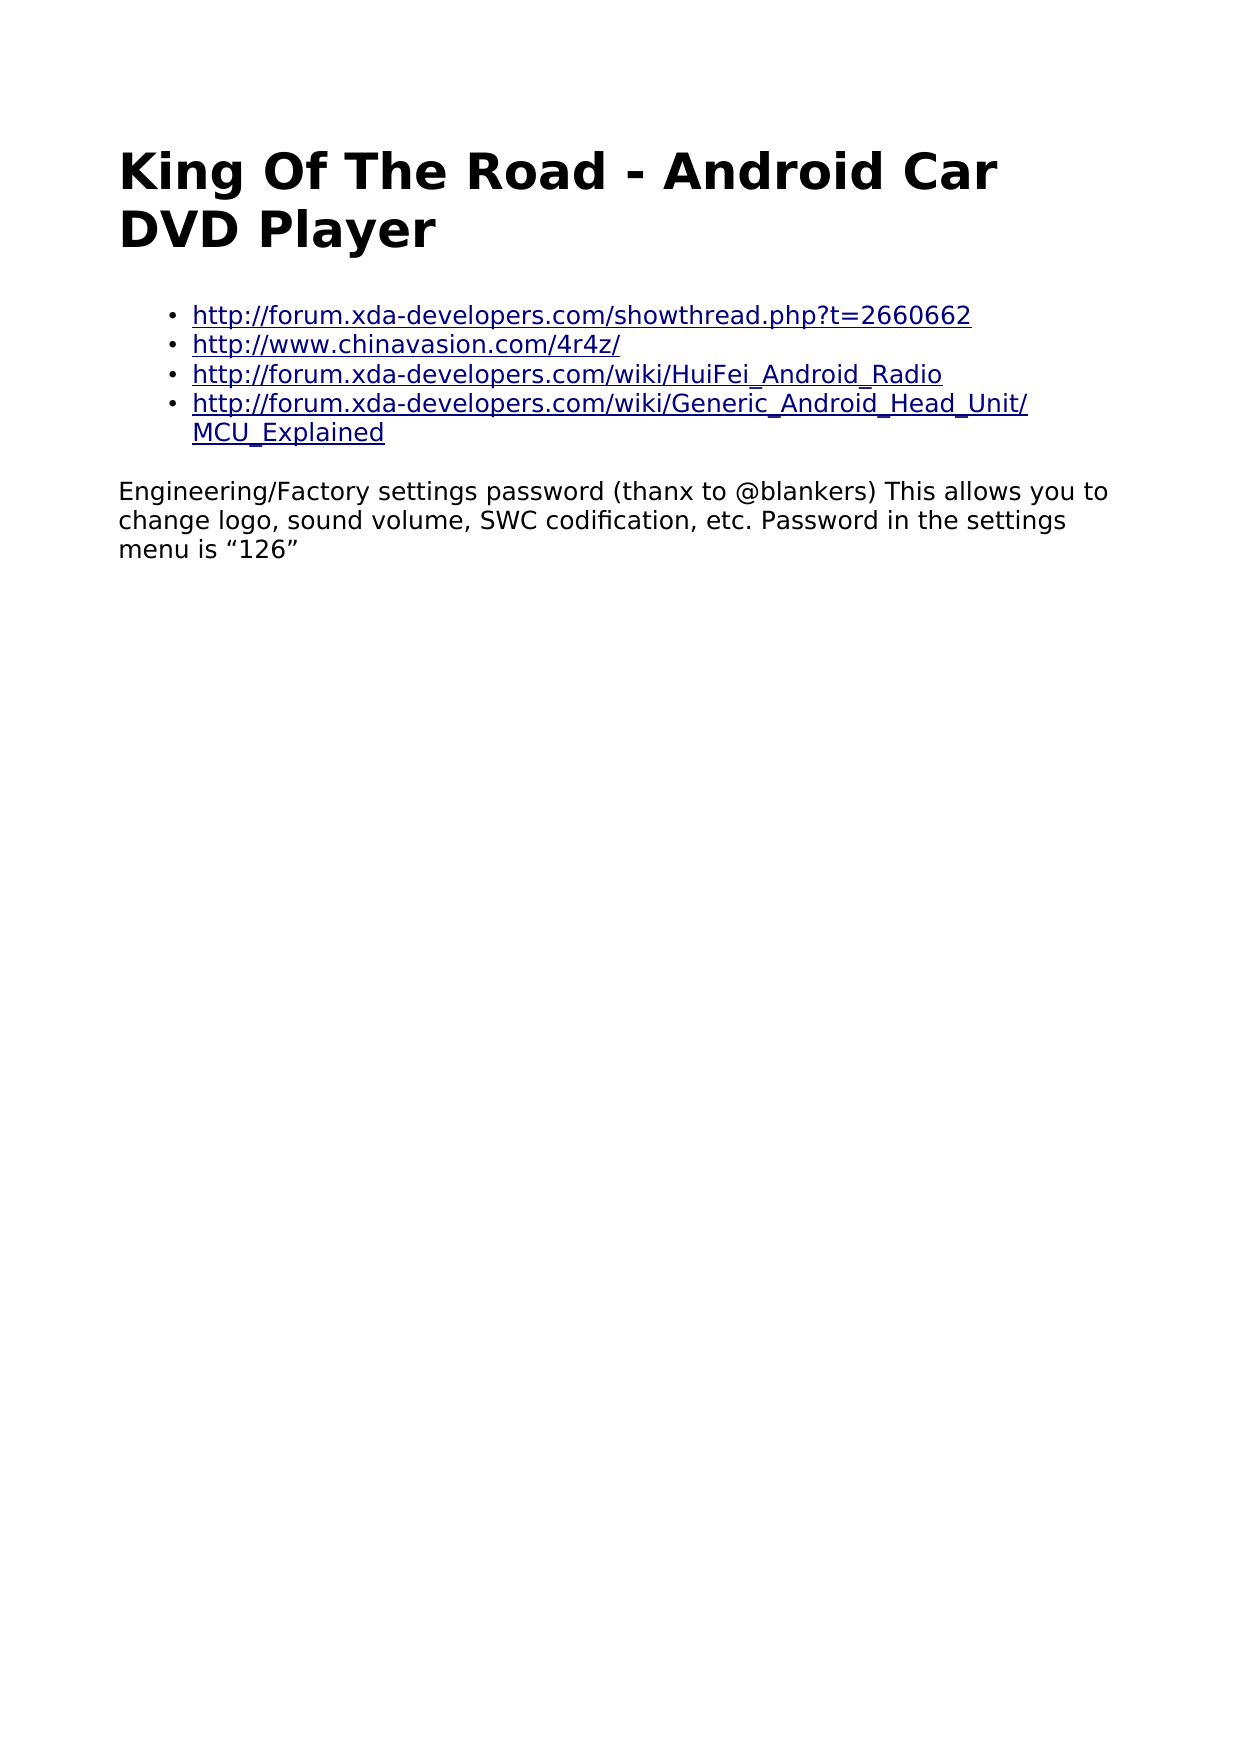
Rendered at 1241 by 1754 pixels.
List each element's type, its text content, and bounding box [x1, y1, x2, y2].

list http://www.chinavasion.com/4r4z/ [177, 331, 1122, 360]
text Engineering/Factory settings password (thanx to @blankers) This allows you to change logo, sound volume, SWC codification, etc. Password in the settings menu is “126” [118, 477, 1122, 564]
subtitle King Of The Road - Android Car DVD Player [118, 143, 1122, 259]
list http://forum.xda-developers.com/wiki/HuiFei_Android_Radio [177, 360, 1122, 389]
list http://forum.xda-developers.com/wiki/Generic_Android_Head_Unit/MCU_Explained [177, 389, 1122, 447]
list http://forum.xda-developers.com/showthread.php?t=2660662 [177, 302, 1122, 331]
